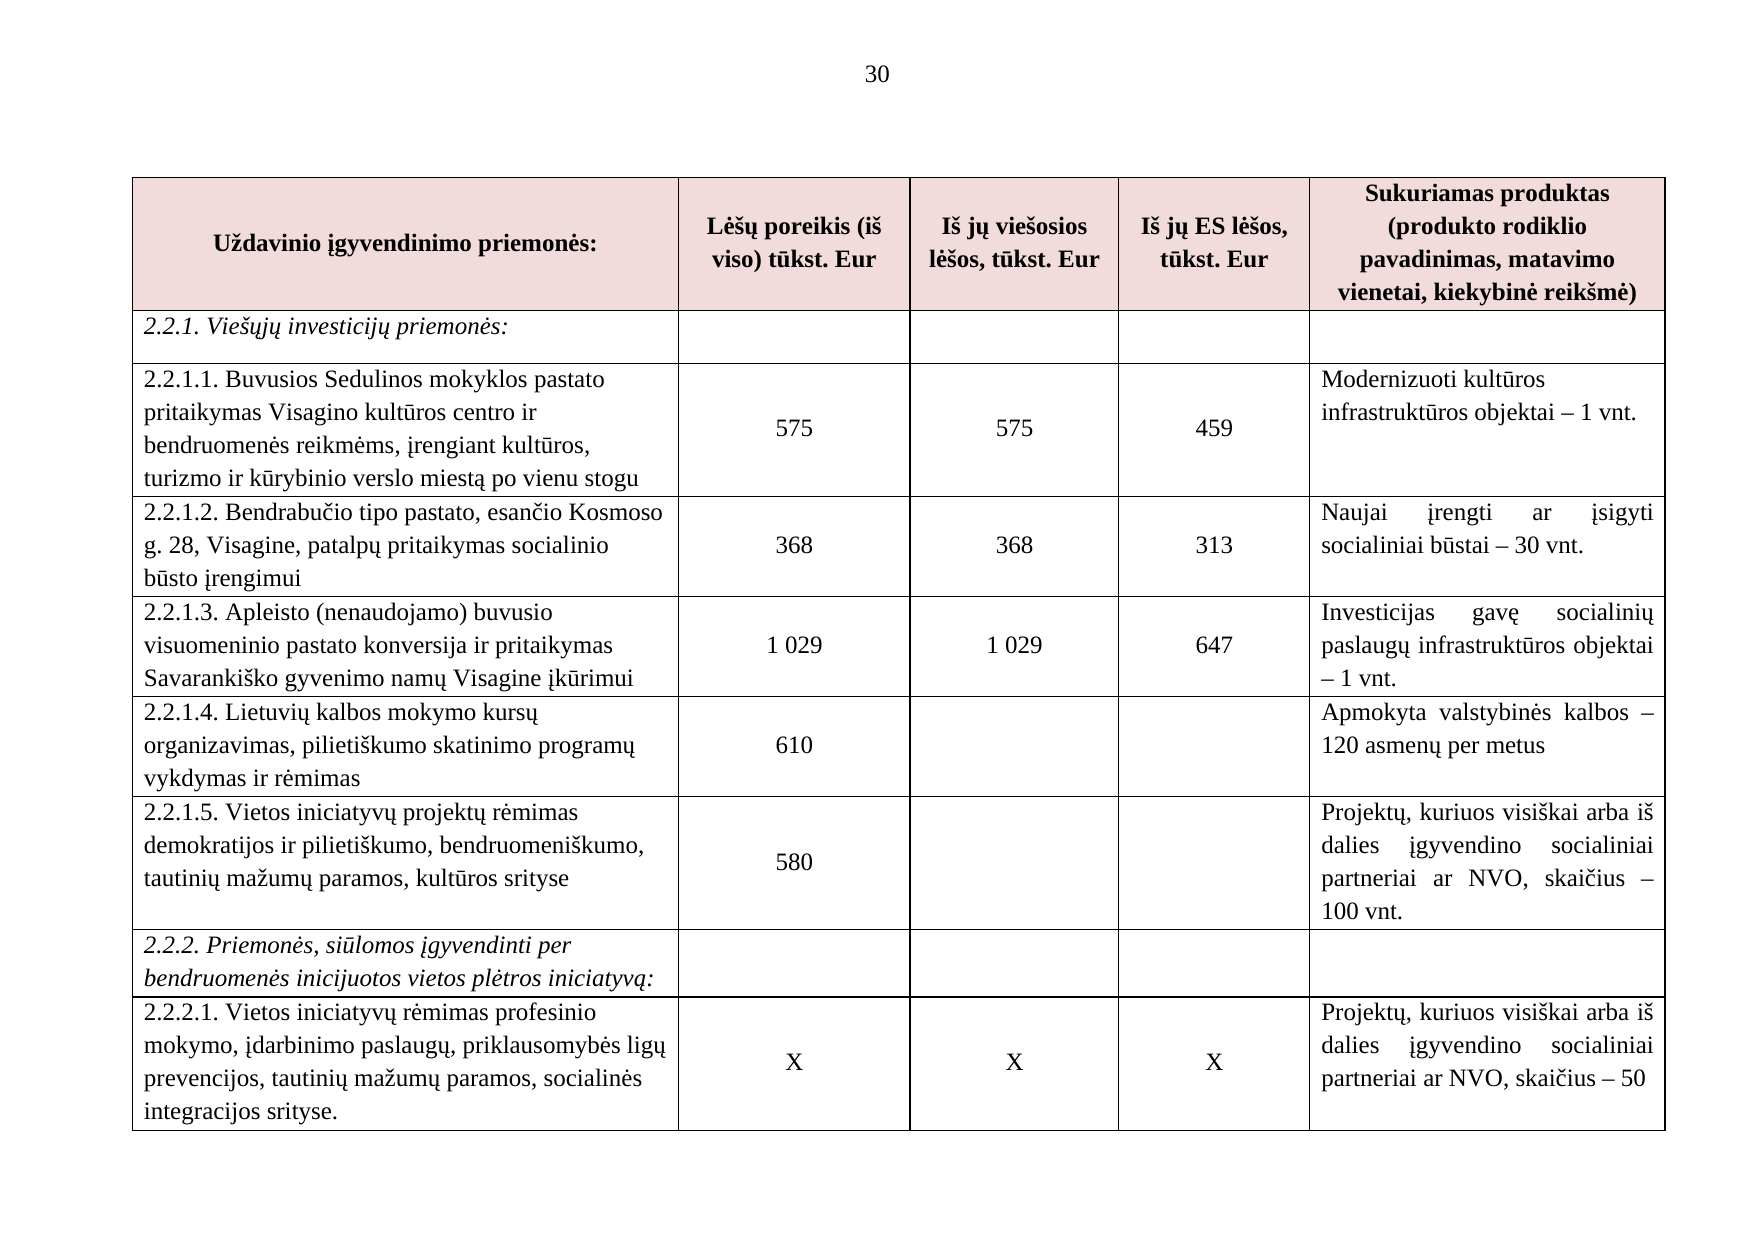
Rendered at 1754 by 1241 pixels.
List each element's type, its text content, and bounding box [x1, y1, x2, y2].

table_header Uždavinio įgyvendinimo priemonės: [133, 178, 678, 310]
table_header Iš jų viešosios lėšos, tūkst. Eur [911, 178, 1118, 310]
table_cell 368 [911, 497, 1118, 596]
table_cell [1310, 311, 1664, 363]
table_header Sukuriamas produktas (produkto rodiklio pavadinimas, matavimo vienetai, kiekybinė reikšmė) [1310, 178, 1664, 310]
table_cell [911, 930, 1118, 996]
table_cell Investicijas gavę socialinių paslaugų infrastruktūros objektai – 1 vnt. [1310, 597, 1664, 696]
table_cell 2.2.1.5. Vietos iniciatyvų projektų rėmimas demokratijos ir pilietiškumo, bendruomeniškumo, tautinių mažumų paramos, kultūros srityse [133, 797, 678, 929]
table_cell [679, 311, 909, 363]
table_cell [911, 797, 1118, 929]
table_cell [1119, 797, 1309, 929]
table_cell X [1119, 998, 1309, 1129]
table_header Iš jų ES lėšos, tūkst. Eur [1119, 178, 1309, 310]
table_cell [1119, 930, 1309, 996]
table_cell [1119, 311, 1309, 363]
table_cell 580 [679, 797, 909, 929]
table_cell [911, 311, 1118, 363]
table_cell 2.2.2. Priemonės, siūlomos įgyvendinti per bendruomenės inicijuotos vietos plėtros iniciatyvą: [133, 930, 678, 996]
table_cell Naujai įrengti ar įsigyti socialiniai būstai – 30 vnt. [1310, 497, 1664, 596]
table_cell [1119, 697, 1309, 796]
table_cell [679, 930, 909, 996]
table_cell Apmokyta valstybinės kalbos – 120 asmenų per metus [1310, 697, 1664, 796]
table_cell 1 029 [679, 597, 909, 696]
table_cell X [679, 998, 909, 1129]
table_cell 610 [679, 697, 909, 796]
table_cell 647 [1119, 597, 1309, 696]
table_cell 313 [1119, 497, 1309, 596]
table_cell 2.2.1.4. Lietuvių kalbos mokymo kursų organizavimas, pilietiškumo skatinimo programų vykdymas ir rėmimas [133, 697, 678, 796]
table_header Lėšų poreikis (iš viso) tūkst. Eur [679, 178, 909, 310]
table_cell 2.2.1.1. Buvusios Sedulinos mokyklos pastato pritaikymas Visagino kultūros centro ir bendruomenės reikmėms, įrengiant kultūros, turizmo ir kūrybinio verslo miestą po vienu stogu [133, 364, 678, 496]
table_cell 368 [679, 497, 909, 596]
table_cell X [911, 998, 1118, 1129]
table_cell Projektų, kuriuos visiškai arba iš dalies įgyvendino socialiniai partneriai ar NVO, skaičius – 50 [1310, 998, 1664, 1129]
table_cell Modernizuoti kultūros infrastruktūros objektai – 1 vnt. [1310, 364, 1664, 496]
table_cell 575 [679, 364, 909, 496]
table_cell [911, 697, 1118, 796]
table_cell Projektų, kuriuos visiškai arba iš dalies įgyvendino socialiniai partneriai ar NVO, skaičius – 100 vnt. [1310, 797, 1664, 929]
table_cell 2.2.2.1. Vietos iniciatyvų rėmimas profesinio mokymo, įdarbinimo paslaugų, priklausomybės ligų prevencijos, tautinių mažumų paramos, socialinės integracijos srityse. [133, 998, 678, 1129]
table_cell 2.2.1.2. Bendrabučio tipo pastato, esančio Kosmoso g. 28, Visagine, patalpų pritaikymas socialinio būsto įrengimui [133, 497, 678, 596]
table_cell 2.2.1. Viešųjų investicijų priemonės: [133, 311, 678, 363]
table_cell 1 029 [911, 597, 1118, 696]
table_cell 2.2.1.3. Apleisto (nenaudojamo) buvusio visuomeninio pastato konversija ir pritaikymas Savarankiško gyvenimo namų Visagine įkūrimui [133, 597, 678, 696]
table_cell 459 [1119, 364, 1309, 496]
table_cell 575 [911, 364, 1118, 496]
table_cell [1310, 930, 1664, 996]
